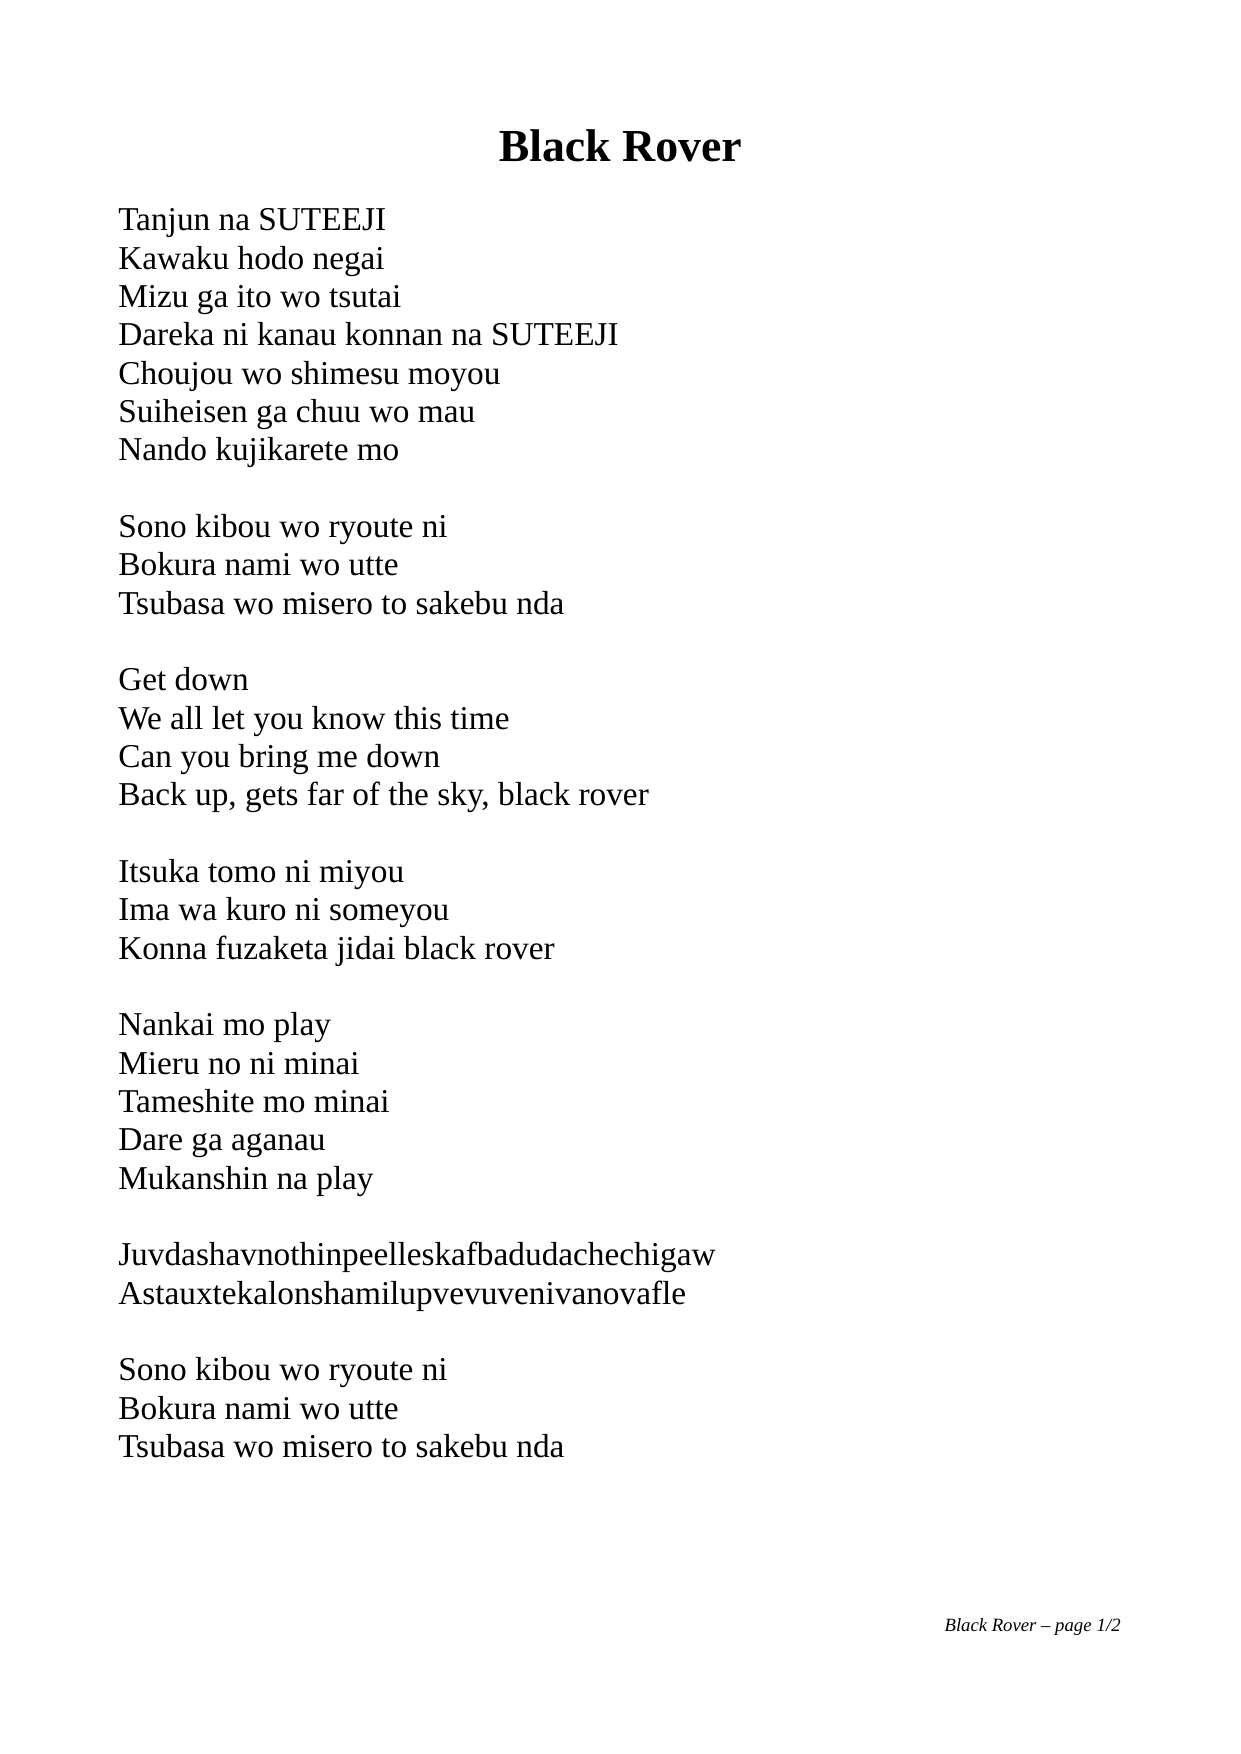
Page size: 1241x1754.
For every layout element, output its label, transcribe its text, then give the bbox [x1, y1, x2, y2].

text Black Rover [118, 118, 1122, 171]
text Tanjun na SUTEEJI Kawaku hodo negai Mizu ga ito wo tsutai Dareka ni kanau konnan na SUTEEJI Choujou wo shimesu moyou Suiheisen ga chuu wo mau Nando kujikarete mo Sono kibou wo ryoute ni Bokura nami wo utte Tsubasa wo misero to sakebu nda Get down We all let you know this time Can you bring me down Back up, gets far of the sky, black rover Itsuka tomo ni miyou Ima wa kuro ni someyou Konna fuzaketa jidai black rover Nankai mo play Mieru no ni minai Tameshite mo minai Dare ga aganau Mukanshin na play Juvdashavnothinpeelleskafbadudachechigaw Astauxtekalonshamilupvevuvenivanovafle Sono kibou wo ryoute ni Bokura nami wo utte Tsubasa wo misero to sakebu nda [118, 199, 1122, 1503]
text [118, 1541, 1122, 1579]
